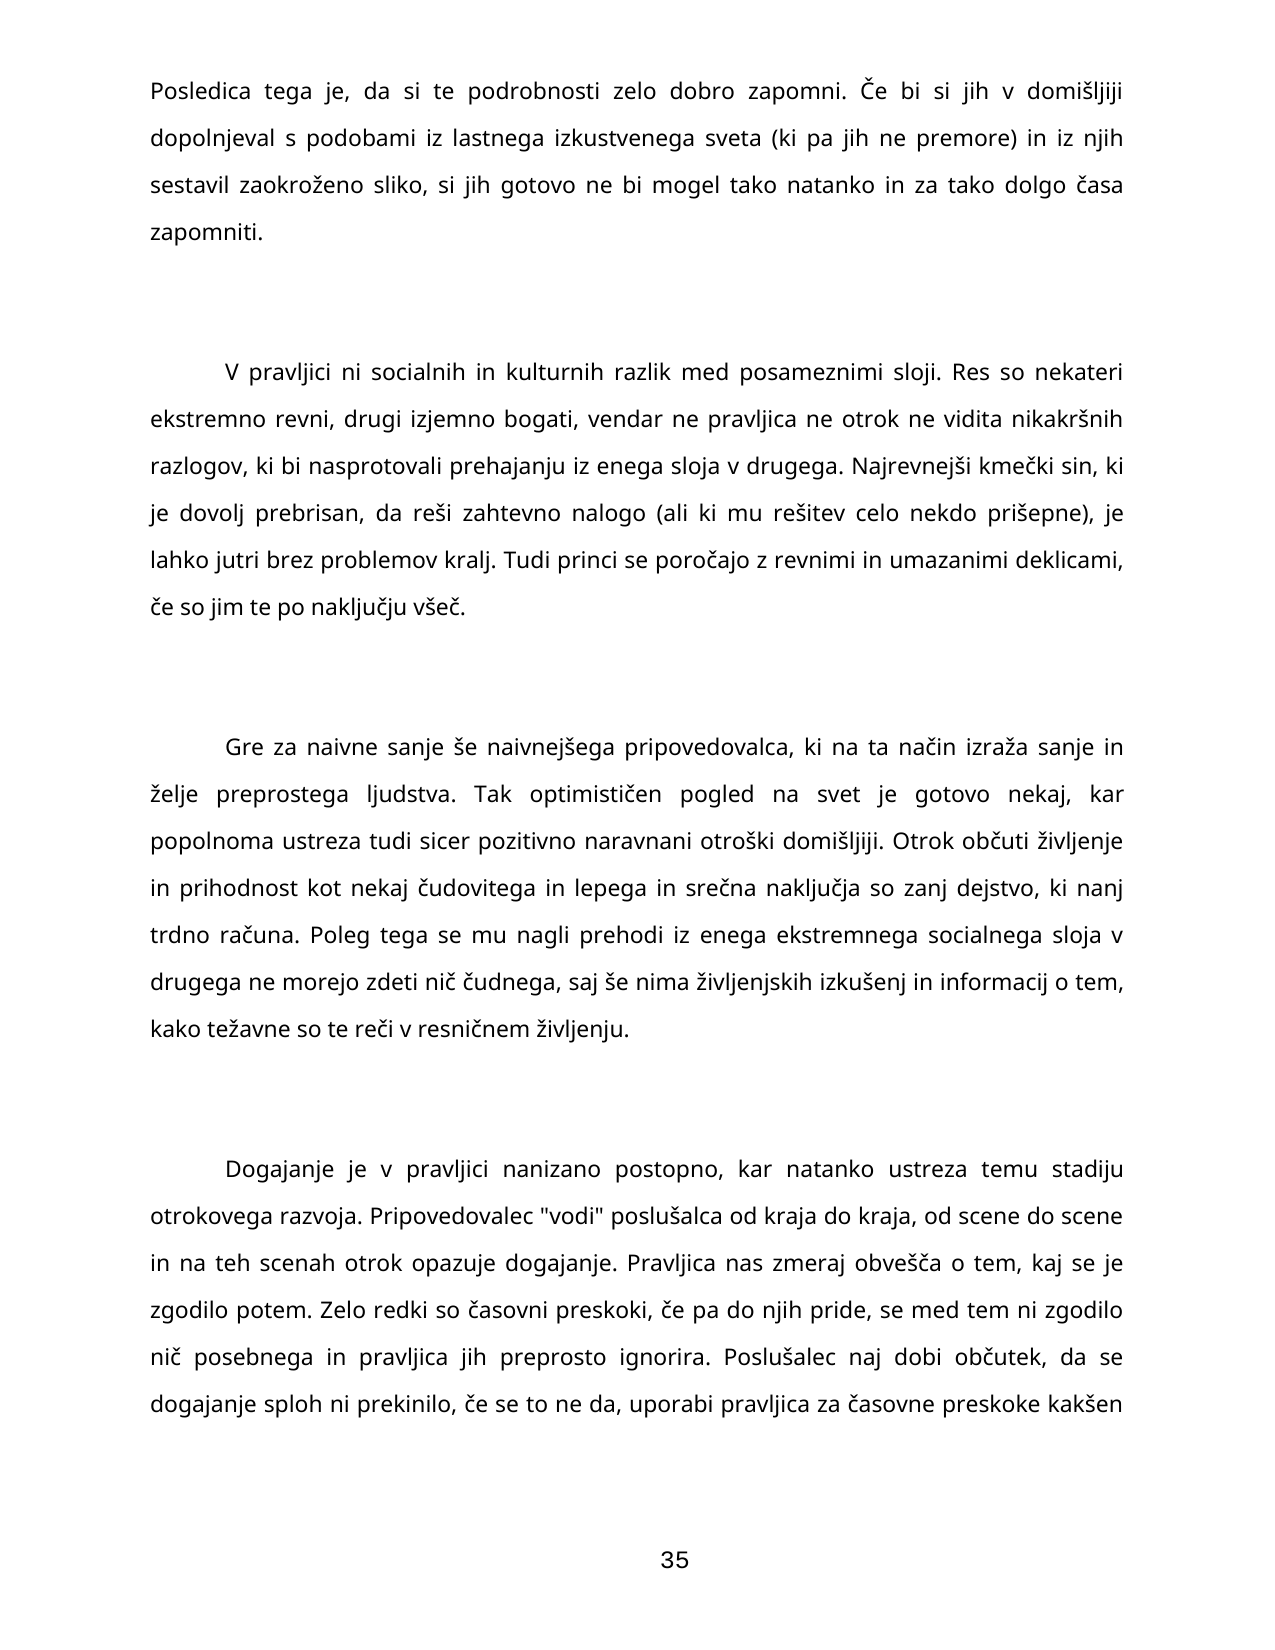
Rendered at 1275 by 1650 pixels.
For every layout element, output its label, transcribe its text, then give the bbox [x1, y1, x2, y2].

text V pravljici ni socialnih in kulturnih razlik med posameznimi sloji. Res so nekateri ekstremno revni, drugi izjemno bogati, vendar ne pravljica ne otrok ne vidita nikakršnih razlogov, ki bi nasprotovali prehajanju iz enega sloja v drugega. Najrevnejši kmečki sin, ki je dovolj prebrisan, da reši zahtevno nalogo (ali ki mu rešitev celo nekdo prišepne), je lahko jutri brez problemov kralj. Tudi princi se poročajo z revnimi in umazanimi deklicami, če so jim te po naključju všeč. [150, 356, 1125, 622]
text Gre za naivne sanje še naivnejšega pripovedovalca, ki na ta način izraža sanje in želje preprostega ljudstva. Tak optimističen pogled na svet je gotovo nekaj, kar popolnoma ustreza tudi sicer pozitivno naravnani otroški domišljiji. Otrok občuti življenje in prihodnost kot nekaj čudovitega in lepega in srečna naključja so zanj dejstvo, ki nanj trdno računa. Poleg tega se mu nagli prehodi iz enega ekstremnega socialnega sloja v drugega ne morejo zdeti nič čudnega, saj še nima življenjskih izkušenj in informacij o tem, kako težavne so te reči v resničnem življenju. [150, 731, 1125, 1044]
text Posledica tega je, da si te podrobnosti zelo dobro zapomni. Če bi si jih v domišljiji dopolnjeval s podobami iz lastnega izkustvenega sveta (ki pa jih ne premore) in iz njih sestavil zaokroženo sliko, si jih gotovo ne bi mogel tako natanko in za tako dolgo časa zapomniti. [150, 75, 1125, 247]
text Dogajanje je v pravljici nanizano postopno, kar natanko ustreza temu stadiju otrokovega razvoja. Pripovedovalec "vodi" poslušalca od kraja do kraja, od scene do scene in na teh scenah otrok opazuje dogajanje. Pravljica nas zmeraj obvešča o tem, kaj se je zgodilo potem. Zelo redki so časovni preskoki, če pa do njih pride, se med tem ni zgodilo nič posebnega in pravljica jih preprosto ignorira. Poslušalec naj dobi občutek, da se dogajanje sploh ni prekinilo, če se to ne da, uporabi pravljica za časovne preskoke kakšen [150, 1153, 1125, 1419]
